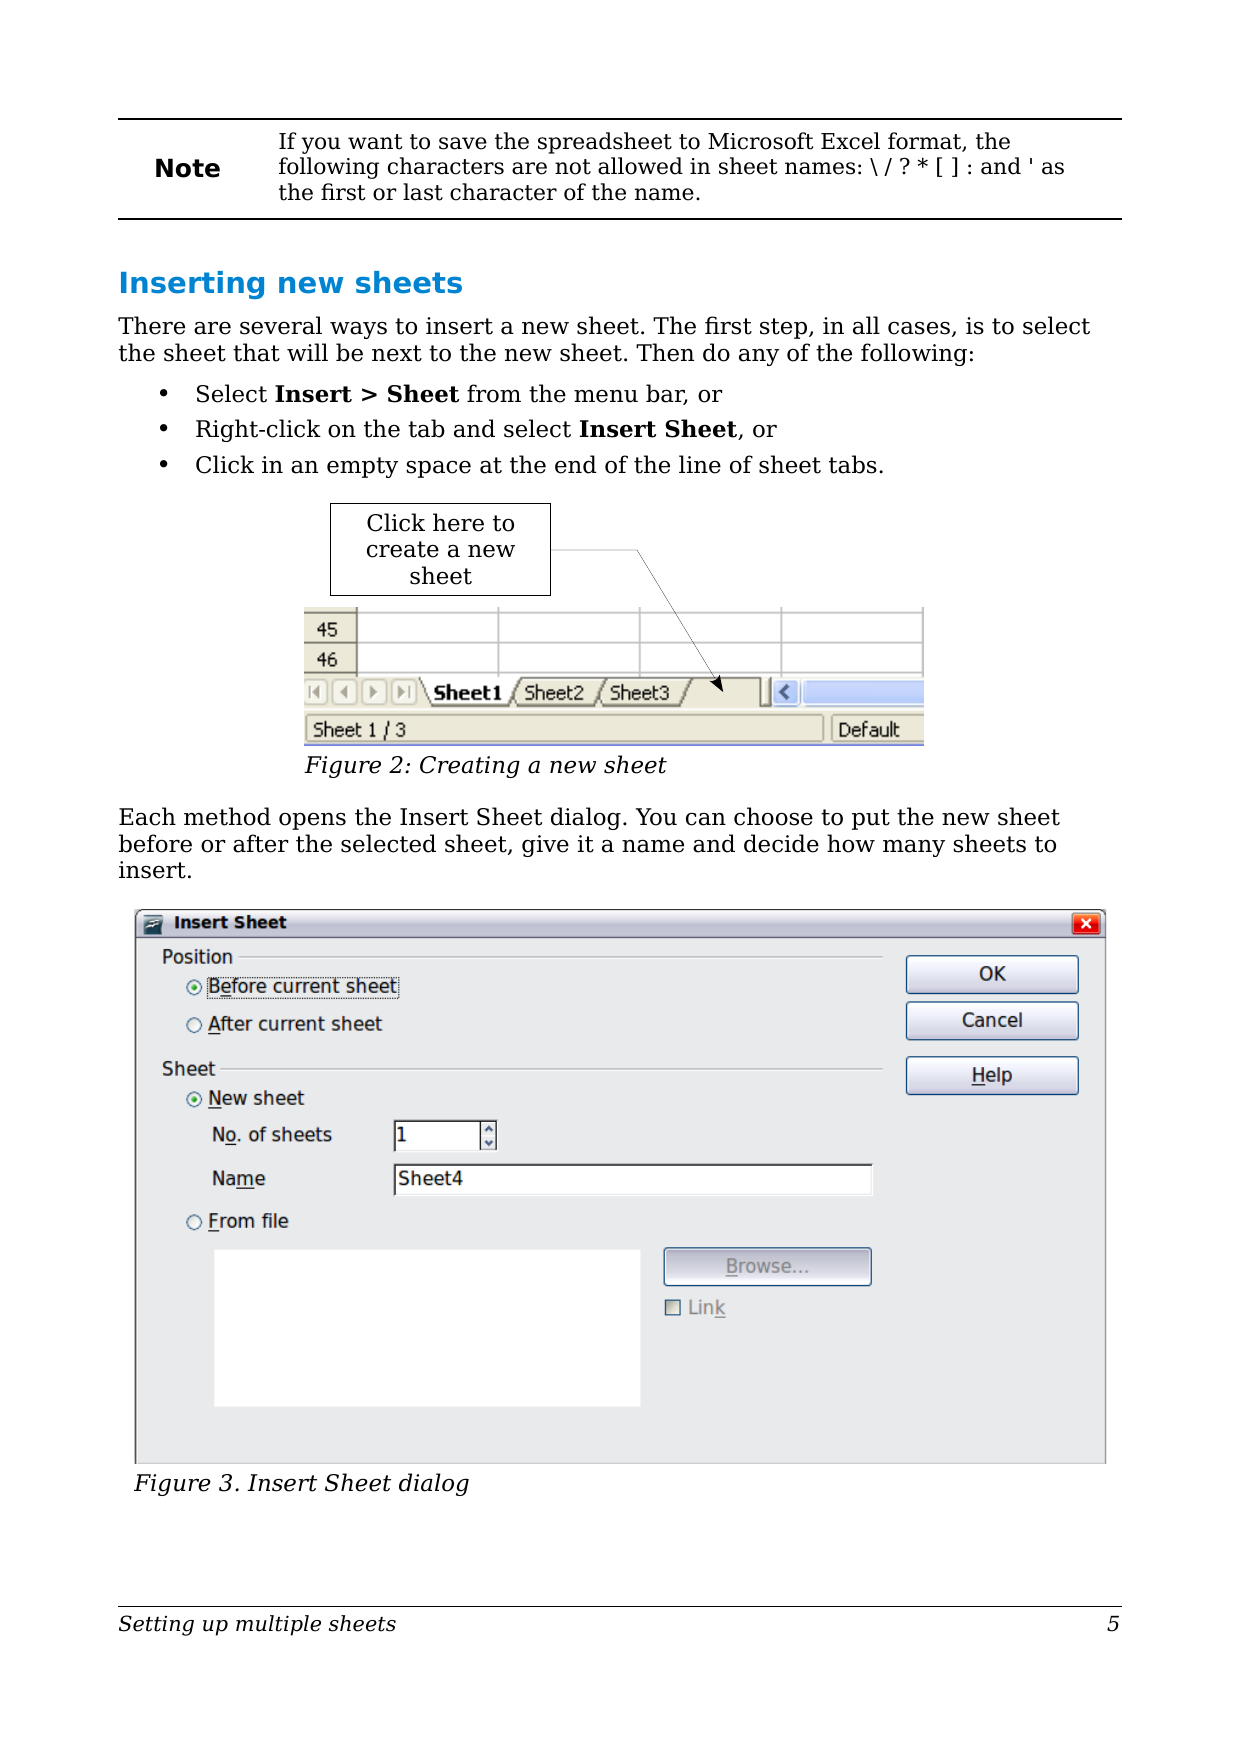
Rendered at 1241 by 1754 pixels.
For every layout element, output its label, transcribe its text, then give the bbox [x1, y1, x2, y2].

picture [134, 909, 1107, 1464]
subtitle Inserting new sheets [118, 267, 1122, 301]
text Figure 2: Creating a new sheet [305, 752, 935, 779]
text Figure 3. Insert Sheet dialog [134, 1470, 1106, 1497]
table_header If you want to save the spreadsheet to Microsoft Excel format, the following characters are not allowed in sheet names: \ / ? * [ ] : and ' as the first or last character of the name. [257, 120, 1122, 218]
list Right-click on the tab and select Insert Sheet, or [156, 414, 1122, 443]
table_header Note [118, 120, 257, 218]
text Each method opens the Insert Sheet dialog. You can choose to put the new sheet before or after the selected sheet, give it a name and decide how many sheets to insert. [118, 804, 1122, 884]
list Click in an empty space at the end of the line of sheet tabs. [156, 450, 1122, 479]
list Select Insert > Sheet from the menu bar, or [156, 379, 1122, 408]
text There are several ways to insert a new sheet. The first step, in all cases, is to select the sheet that will be next to the new sheet. Then do any of the following: [118, 313, 1122, 366]
picture [304, 607, 924, 746]
